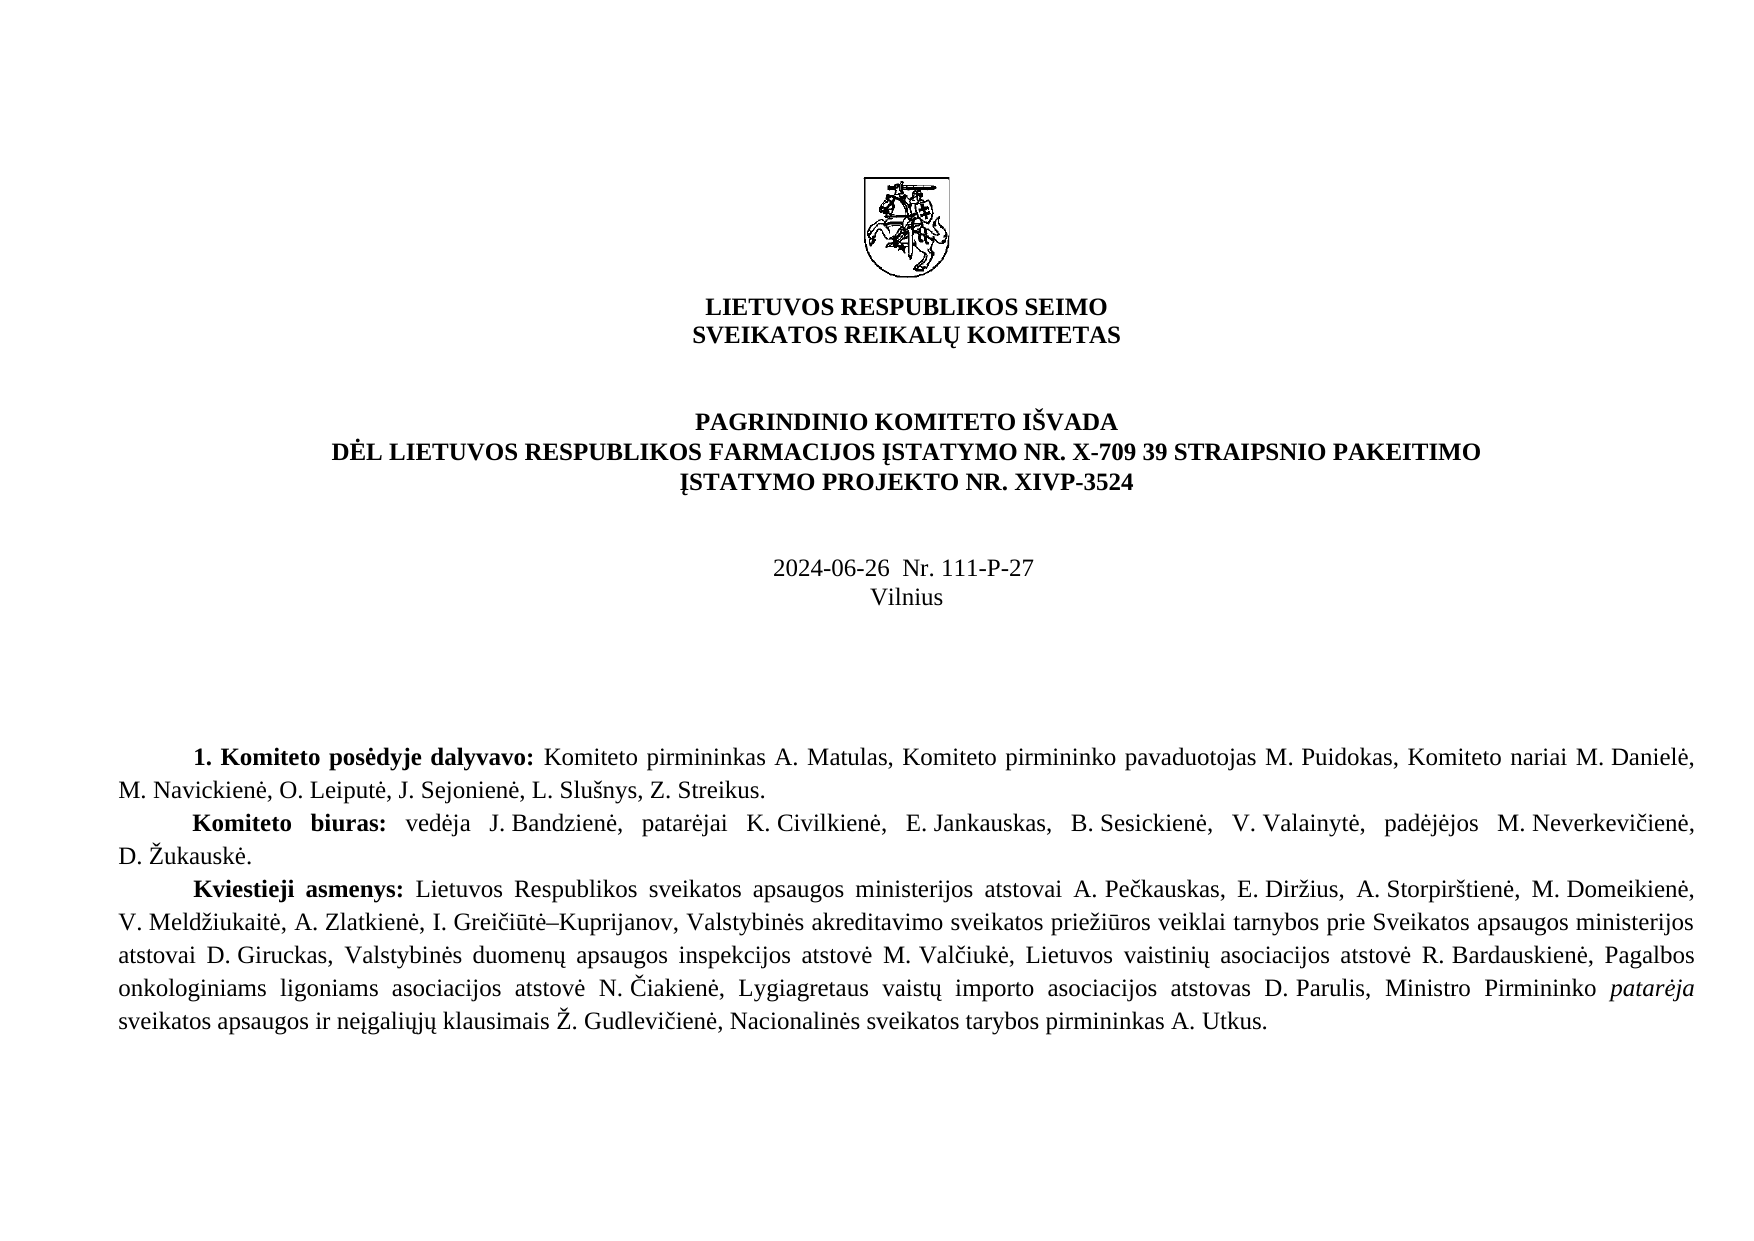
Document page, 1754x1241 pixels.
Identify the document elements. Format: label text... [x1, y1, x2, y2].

text 1. Komiteto posėdyje dalyvavo: Komiteto pirmininkas A. Matulas, Komiteto pirmininko pavaduotojas M. Puidokas, Komiteto nariai M. Danielė, M. Navickienė, O. Leiputė, J. Sejonienė, L. Slušnys, Z. Streikus. [118, 742, 1695, 804]
text DĖL LIETUVOS RESPUBLIKOS FARMACIJOS ĮSTATYMO NR. X-709 39 STRAIPSNIO PAKEITIMO [118, 435, 1695, 465]
text Komiteto biuras: vedėja J. Bandzienė, patarėjai K. Civilkienė, E. Jankauskas, B. Sesickienė, V. Valainytė, padėjėjos M. Neverkevičienė, D. Žukauskė. [118, 808, 1695, 870]
text Vilnius [118, 582, 1695, 610]
subtitle PAGRINDINIO KOMITETO IŠVADA [118, 407, 1695, 435]
text Kviestieji asmenys: Lietuvos Respublikos sveikatos apsaugos ministerijos atstovai A. Pečkauskas, E. Diržius, A. Storpirštienė, M. Domeikienė, V. Meldžiukaitė, A. Zlatkienė, I. Greičiūtė–Kuprijanov, Valstybinės akreditavimo sveikatos priežiūros veiklai tarnybos prie Sveikatos apsaugos ministerijos atstovai D. Giruckas, Valstybinės duomenų apsaugos inspekcijos atstovė M. Valčiukė, Lietuvos vaistinių asociacijos atstovė R. Bardauskienė, Pagalbos onkologiniams ligoniams asociacijos atstovė N. Čiakienė, Lygiagretaus vaistų importo asociacijos atstovas D. Parulis, Ministro Pirmininko patarėja sveikatos apsaugos ir neįgaliųjų klausimais Ž. Gudlevičienė, Nacionalinės sveikatos tarybos pirmininkas A. Utkus. [118, 874, 1695, 1035]
text sveikatos reikalų komitetas [118, 320, 1695, 349]
text ĮSTATYMO PROJEKTO Nr. XIVP-3524 [118, 465, 1695, 495]
text 2024-06-26 Nr. 111-P-27 [118, 553, 1695, 582]
text LIETUVOS RESPUBLIKOS SEIMO [118, 292, 1695, 320]
